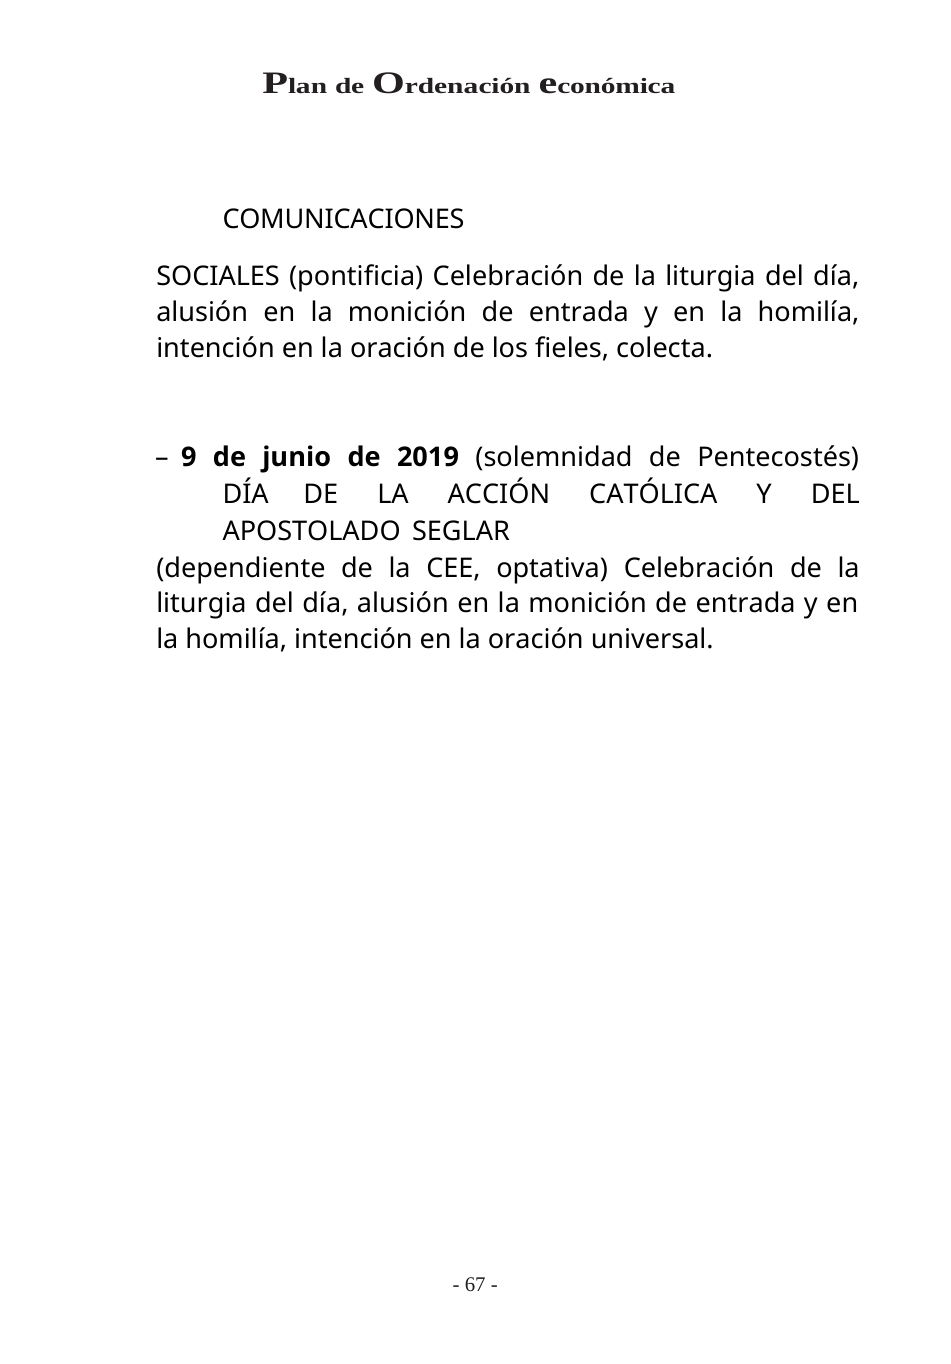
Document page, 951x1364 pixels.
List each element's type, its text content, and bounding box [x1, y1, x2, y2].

text (dependiente de la CEE, optativa) Celebración de la liturgia del día, alusión en la monición de entrada y en la homilía, intención en la oración universal. [156, 548, 859, 657]
text SOCIALES (pontificia) Celebración de la liturgia del día, alusión en la monición de entrada y en la homilía, intención en la oración de los fieles, colecta. [156, 257, 859, 365]
list 9 de junio de 2019 (solemnidad de Pentecostés) DÍA DE LA ACCIÓN CATÓLICA Y DEL APOSTOLADO SEGLAR [155, 438, 859, 548]
list COMUNICACIONES [155, 199, 871, 236]
